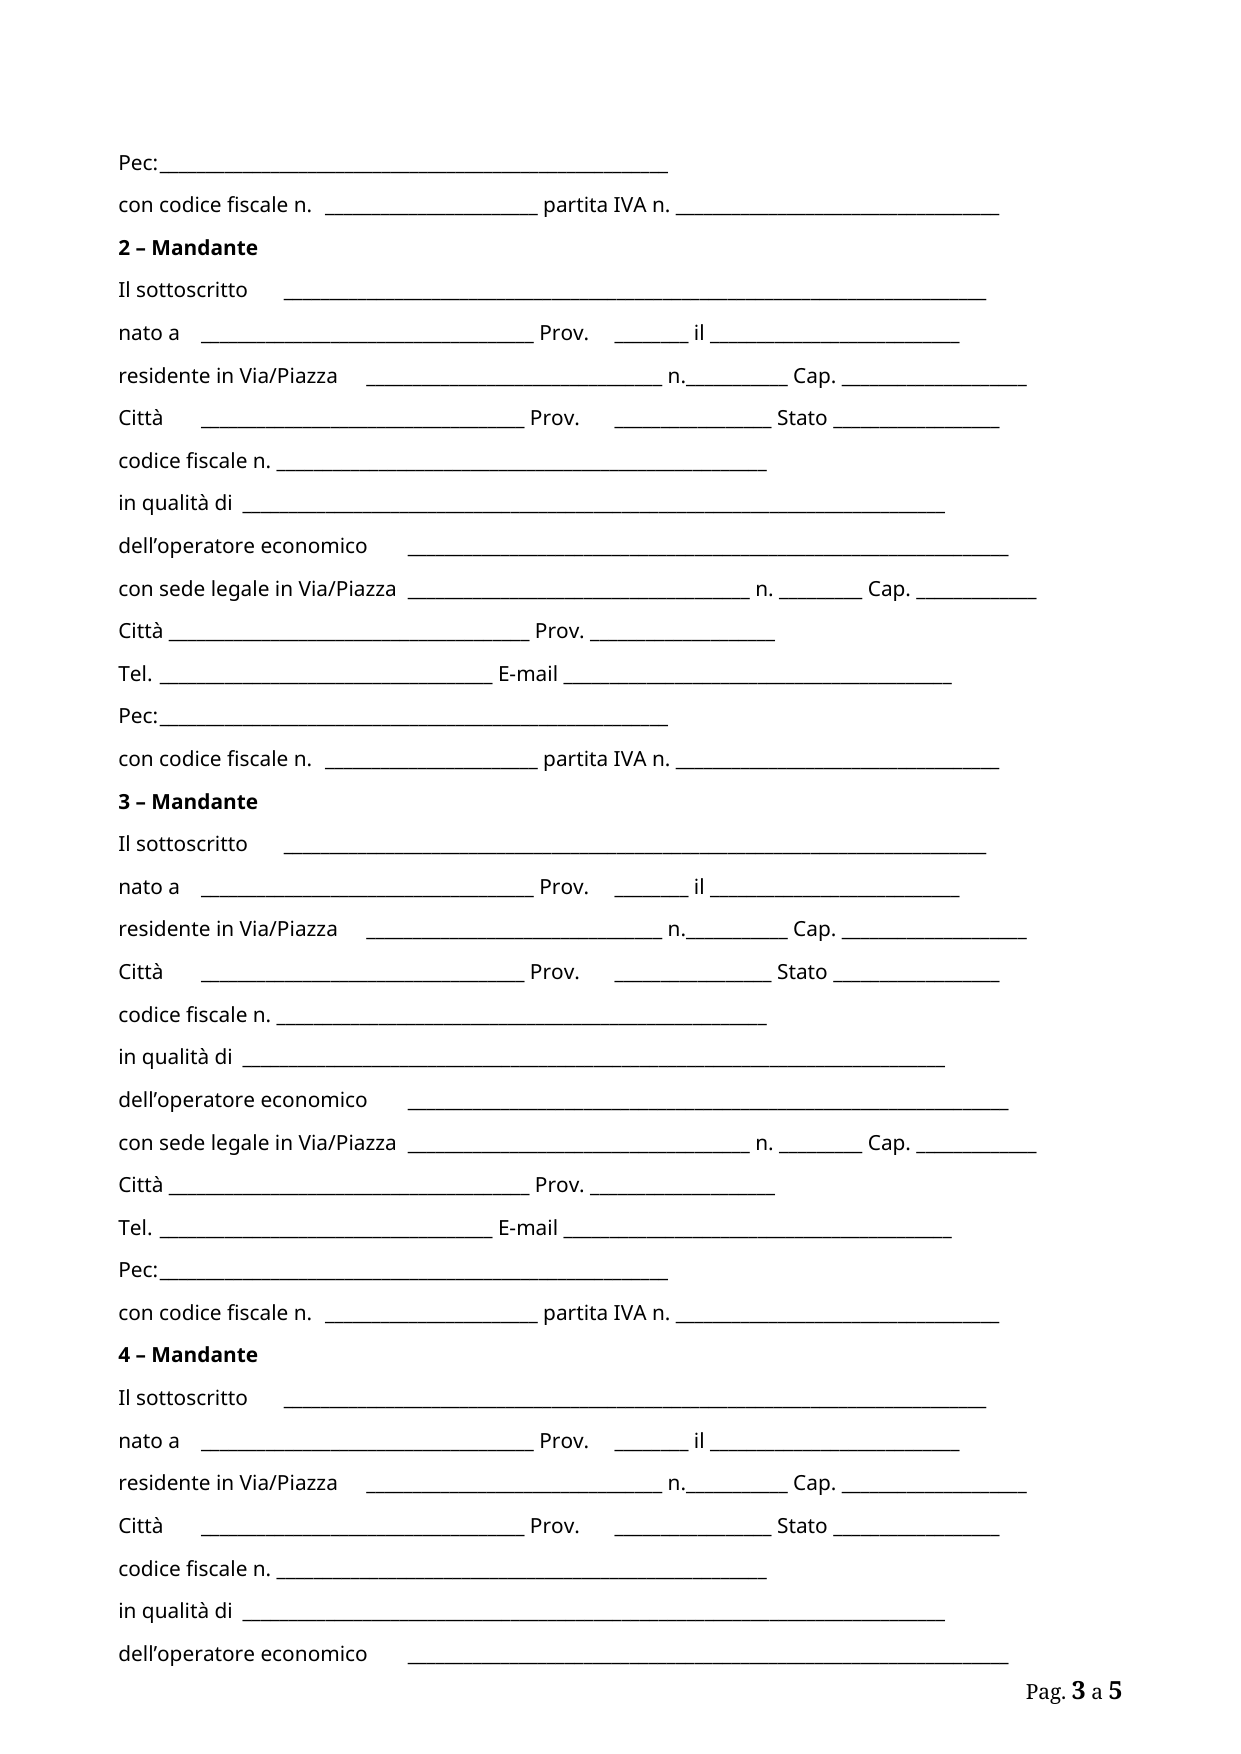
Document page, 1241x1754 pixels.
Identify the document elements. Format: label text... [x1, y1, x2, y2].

text Pec: _______________________________________________________ [118, 1255, 1122, 1284]
text con sede legale in Via/Piazza _____________________________________ n. _________ Cap. _____________ [118, 574, 1122, 602]
text Città ___________________________________ Prov. _________________ Stato __________________ [118, 1511, 1122, 1539]
text codice fiscale n. _____________________________________________________ [118, 1554, 1122, 1582]
text Tel. ____________________________________ E-mail __________________________________________ [118, 1213, 1122, 1241]
text codice fiscale n. _____________________________________________________ [118, 446, 1122, 474]
text con codice fiscale n. _______________________ partita IVA n. ___________________________________ [118, 744, 1122, 773]
text dell’operatore economico _________________________________________________________________ [118, 1085, 1122, 1113]
text Tel. ____________________________________ E-mail __________________________________________ [118, 659, 1122, 687]
text dell’operatore economico _________________________________________________________________ [118, 531, 1122, 559]
text 2 – Mandante [118, 233, 1122, 261]
text con sede legale in Via/Piazza _____________________________________ n. _________ Cap. _____________ [118, 1128, 1122, 1156]
text con codice fiscale n. _______________________ partita IVA n. ___________________________________ [118, 190, 1122, 219]
text in qualità di ____________________________________________________________________________ [118, 1596, 1122, 1625]
text residente in Via/Piazza ________________________________ n.___________ Cap. ____________________ [118, 361, 1122, 389]
text Pec: _______________________________________________________ [118, 702, 1122, 730]
text con codice fiscale n. _______________________ partita IVA n. ___________________________________ [118, 1298, 1122, 1326]
text dell’operatore economico _________________________________________________________________ [118, 1639, 1122, 1667]
text 4 – Mandante [118, 1341, 1122, 1369]
text 3 – Mandante [118, 787, 1122, 815]
text nato a ____________________________________ Prov. ________ il ___________________________ [118, 318, 1122, 347]
text residente in Via/Piazza ________________________________ n.___________ Cap. ____________________ [118, 1468, 1122, 1497]
text in qualità di ____________________________________________________________________________ [118, 488, 1122, 517]
text residente in Via/Piazza ________________________________ n.___________ Cap. ____________________ [118, 914, 1122, 943]
text Il sottoscritto ____________________________________________________________________________ [118, 276, 1122, 304]
text nato a ____________________________________ Prov. ________ il ___________________________ [118, 1426, 1122, 1454]
text Città _______________________________________ Prov. ____________________ [118, 1170, 1122, 1199]
text Pec: _______________________________________________________ [118, 148, 1122, 176]
text Città ___________________________________ Prov. _________________ Stato __________________ [118, 957, 1122, 986]
text codice fiscale n. _____________________________________________________ [118, 1000, 1122, 1028]
text Città _______________________________________ Prov. ____________________ [118, 616, 1122, 645]
text Il sottoscritto ____________________________________________________________________________ [118, 1383, 1122, 1412]
text in qualità di ____________________________________________________________________________ [118, 1042, 1122, 1071]
text Città ___________________________________ Prov. _________________ Stato __________________ [118, 403, 1122, 432]
text Il sottoscritto ____________________________________________________________________________ [118, 829, 1122, 858]
text nato a ____________________________________ Prov. ________ il ___________________________ [118, 872, 1122, 900]
